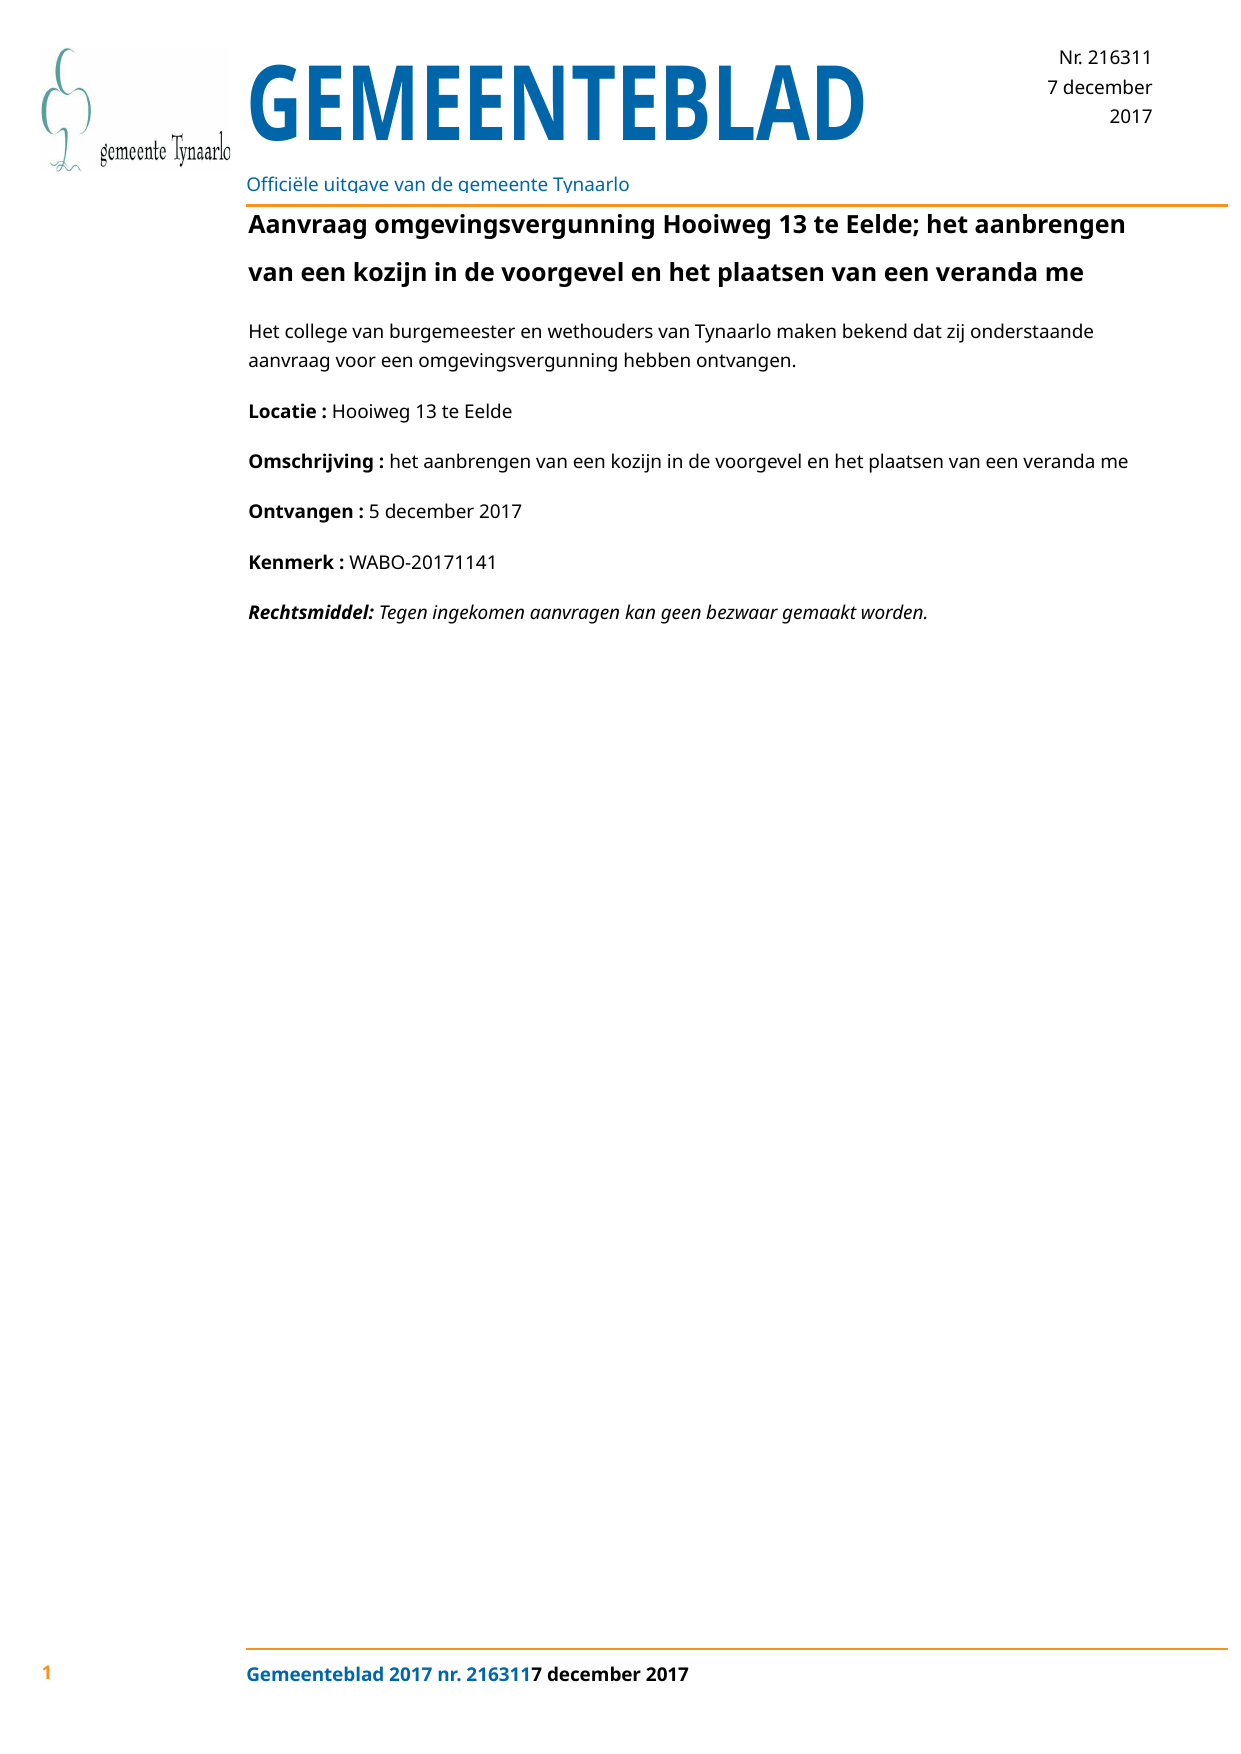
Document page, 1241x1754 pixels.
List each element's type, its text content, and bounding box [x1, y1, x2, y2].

text Ontvangen : 5 december 2017 [248, 499, 1152, 524]
text Omschrijving : het aanbrengen van een kozijn in de voorgevel en het plaatsen van een veranda me [248, 448, 1152, 474]
text Het college van burgemeester en wethouders van Tynaarlo maken bekend dat zij onderstaande aanvraag voor een omgevingsvergunning hebben ontvangen. [248, 318, 1152, 373]
picture [41, 47, 231, 172]
text Kenmerk : WABO-20171141 [248, 549, 1152, 575]
text Locatie : Hooiweg 13 te Eelde [248, 398, 1152, 424]
text Aanvraag omgevingsvergunning Hooiweg 13 te Eelde; het aanbrengen van een kozijn in de voorgevel en het plaatsen van een veranda me [248, 207, 1152, 288]
text Rechtsmiddel: Tegen ingekomen aanvragen kan geen bezwaar gemaakt worden. [248, 599, 1152, 625]
